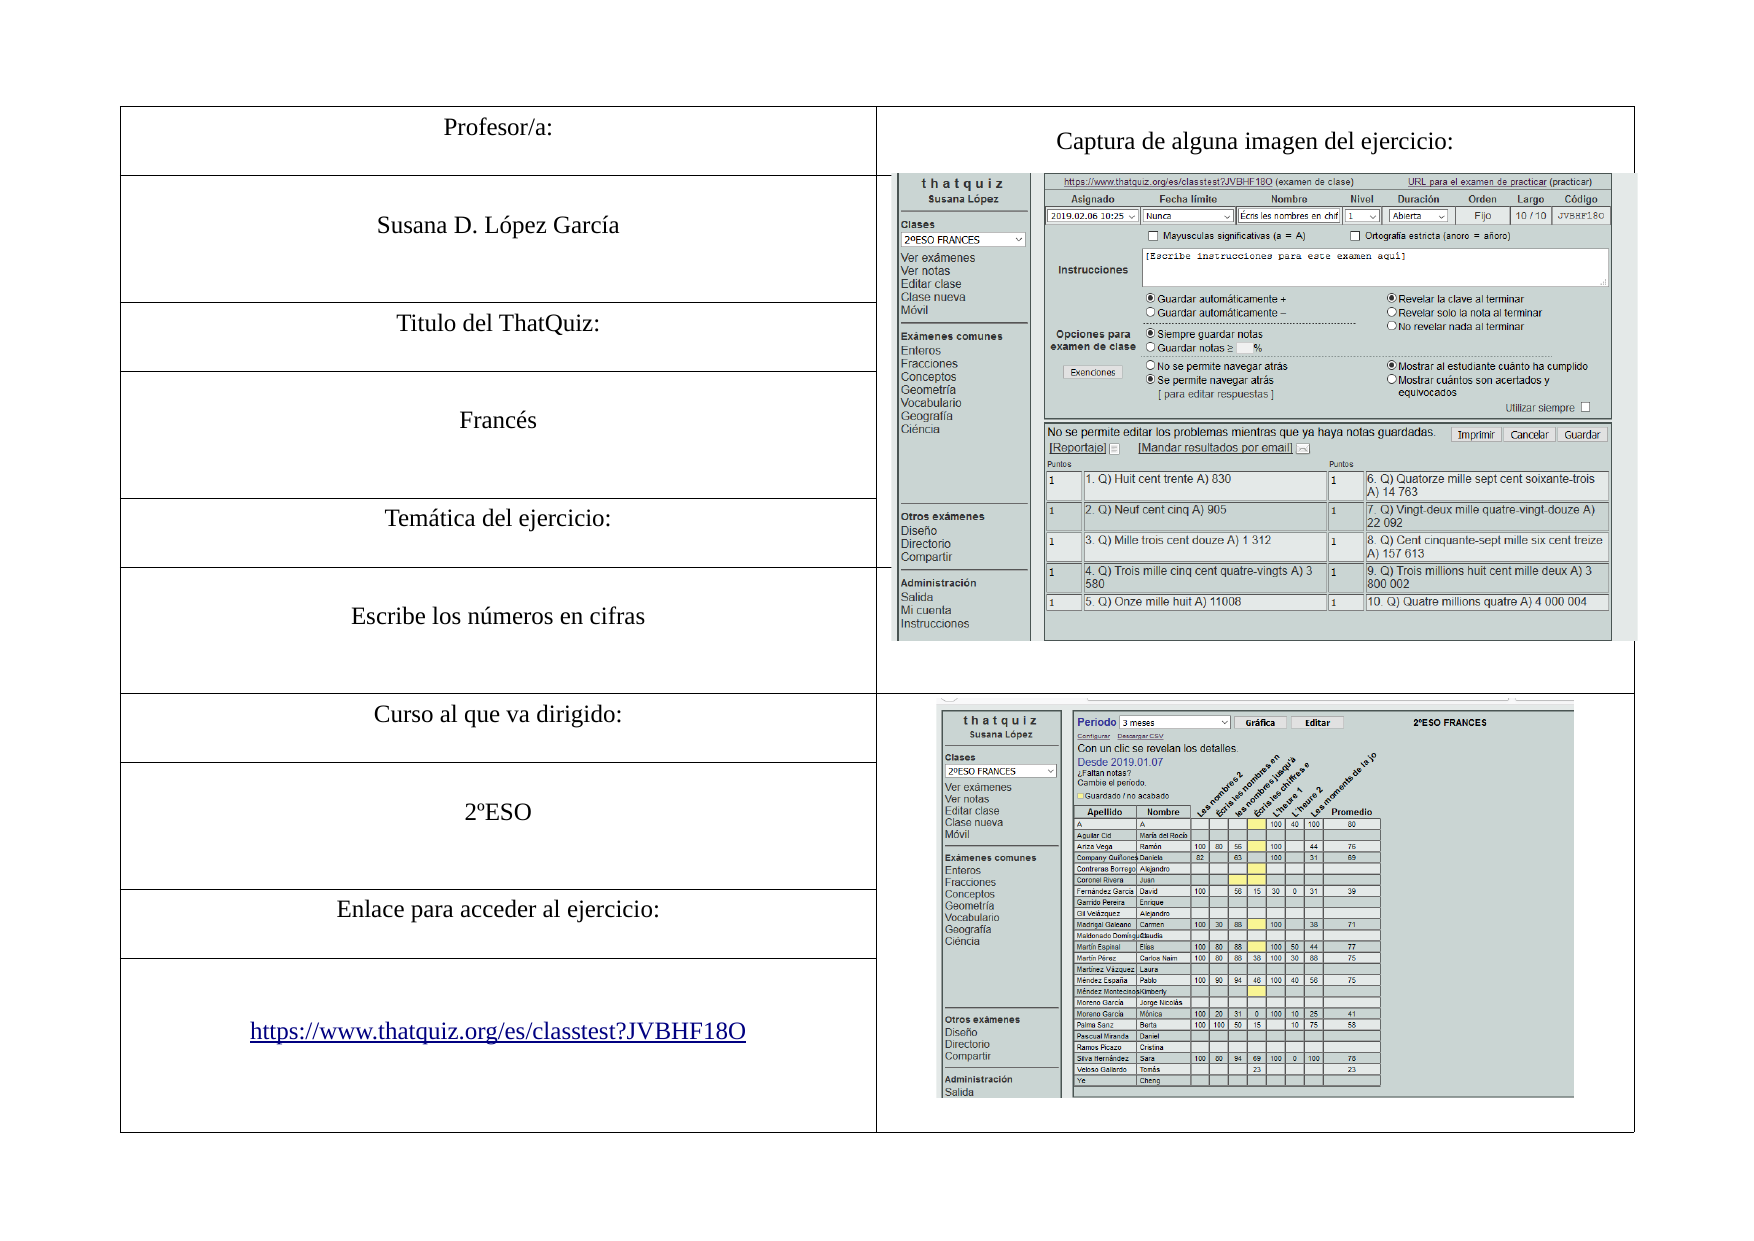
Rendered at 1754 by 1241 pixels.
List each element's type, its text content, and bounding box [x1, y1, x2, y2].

table_cell Enlace para acceder al ejercicio: [121, 890, 876, 958]
table_cell Temática del ejercicio: [121, 499, 876, 567]
table_cell [877, 176, 891, 567]
table_header Profesor/a: [121, 107, 876, 175]
table_cell Francés [121, 372, 876, 497]
table_header Captura de alguna imagen del ejercicio: [877, 107, 1634, 175]
table_cell Captura del resumen de notas de ThatQuiz: [877, 568, 1634, 693]
table_cell Susana D. López García [121, 176, 876, 302]
table_cell https://www.thatquiz.org/es/classtest?JVBHF18O [121, 959, 876, 1132]
table_cell Escribe los números en cifras [121, 568, 876, 693]
picture [936, 698, 1574, 1098]
table_cell Curso al que va dirigido: [121, 694, 876, 762]
picture [891, 173, 1638, 641]
table_cell [877, 694, 1634, 1132]
table_cell Titulo del ThatQuiz: [121, 303, 876, 371]
table_cell 2ºESO [121, 763, 876, 889]
